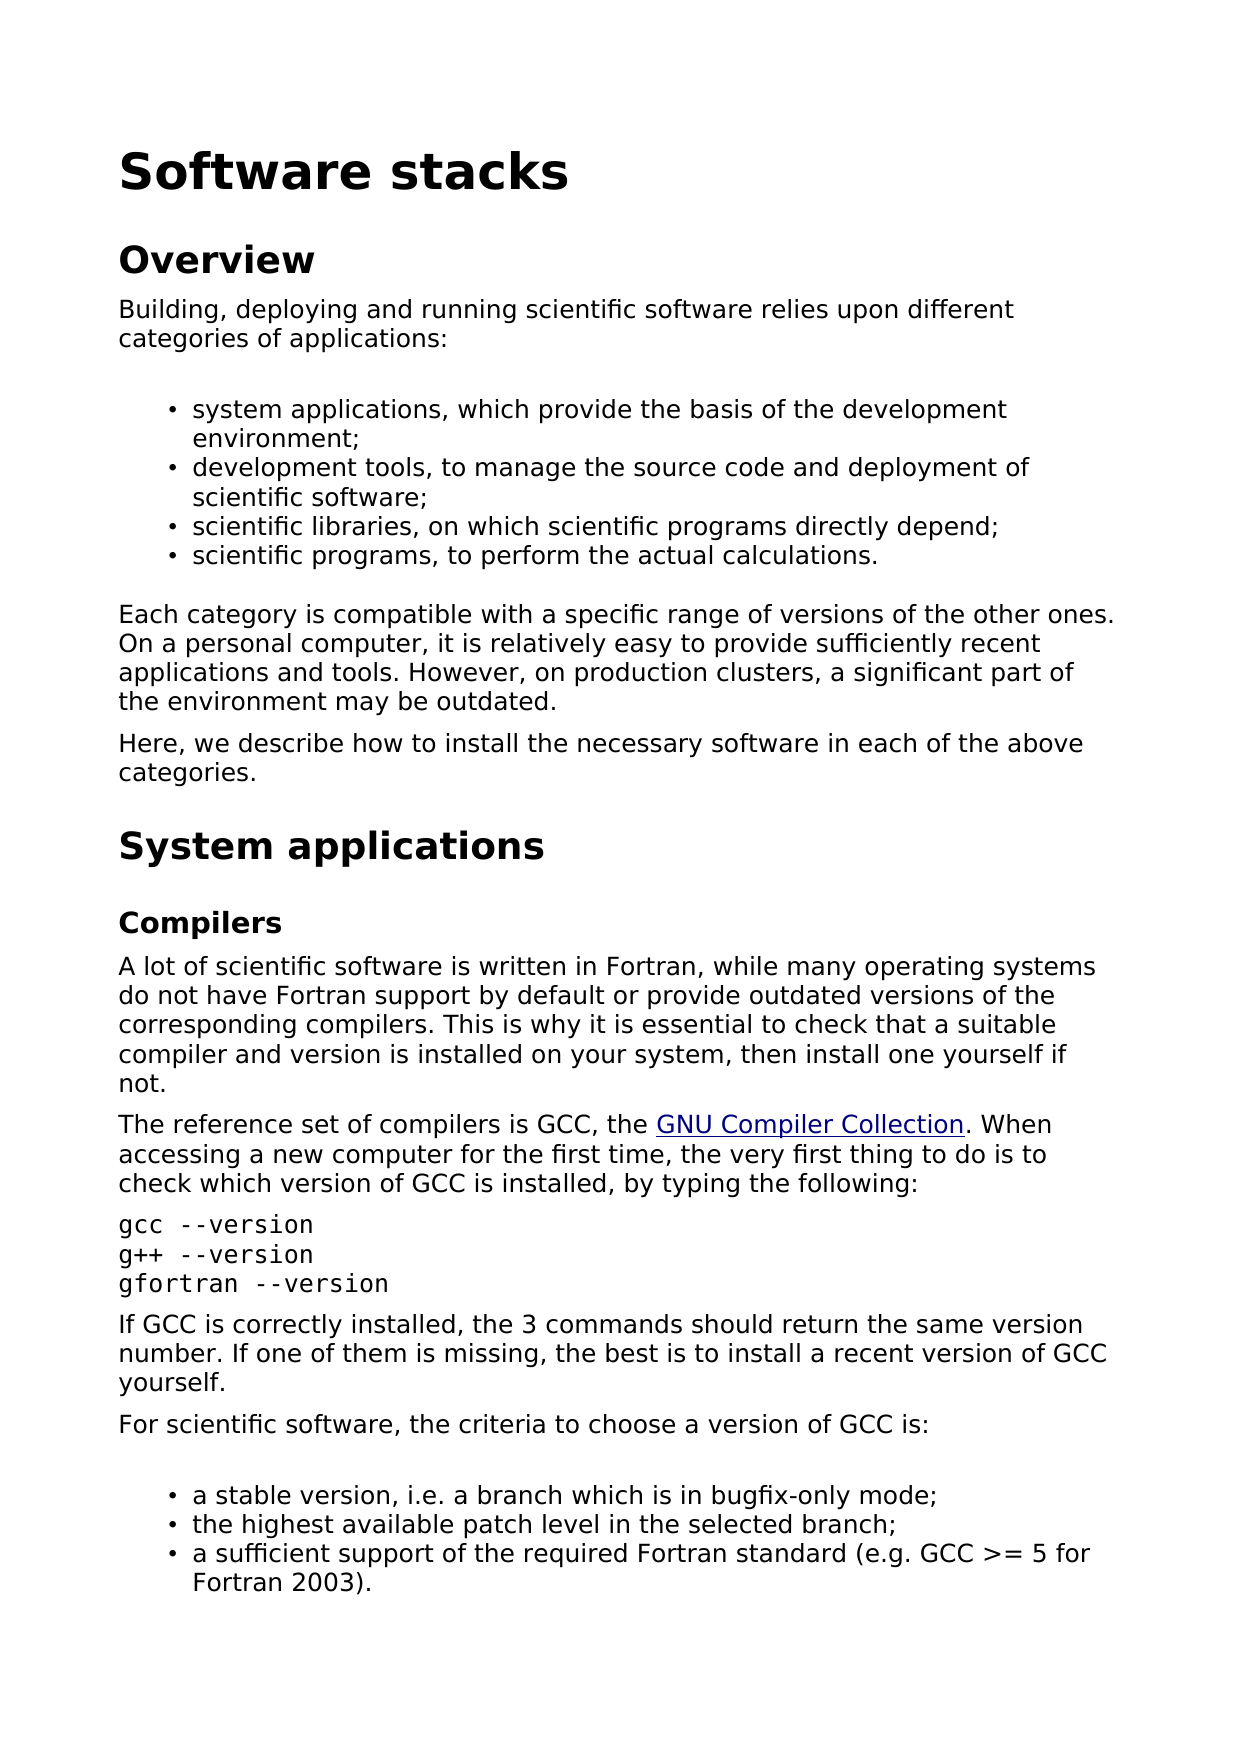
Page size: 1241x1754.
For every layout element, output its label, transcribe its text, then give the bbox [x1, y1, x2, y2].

text Building, deploying and running scientific software relies upon different categories of applications: [118, 295, 1122, 353]
subtitle Overview [118, 239, 1122, 282]
text Here, we describe how to install the necessary software in each of the above categories. [118, 729, 1122, 787]
subtitle Software stacks [118, 143, 1122, 201]
subtitle System applications [118, 825, 1122, 868]
list a stable version, i.e. a branch which is in bugfix-only mode; [177, 1481, 1122, 1510]
list the highest available patch level in the selected branch; [177, 1510, 1122, 1539]
text The reference set of compilers is GCC, the GNU Compiler Collection. When accessing a new computer for the first time, the very first thing to do is to check which version of GCC is installed, by typing the following: [118, 1111, 1122, 1198]
subtitle Compilers [118, 906, 1122, 940]
list scientific programs, to perform the actual calculations. [177, 541, 1122, 570]
text If GCC is correctly installed, the 3 commands should return the same version number. If one of them is missing, the best is to install a recent version of GCC yourself. [118, 1310, 1122, 1397]
list scientific libraries, on which scientific programs directly depend; [177, 512, 1122, 541]
text A lot of scientific software is written in Fortran, while many operating systems do not have Fortran support by default or provide outdated versions of the corresponding compilers. This is why it is essential to check that a suitable compiler and version is installed on your system, then install one yourself if not. [118, 952, 1122, 1098]
text Each category is compatible with a specific range of versions of the other ones. On a personal computer, it is relatively easy to provide sufficiently recent applications and tools. However, on production clusters, a significant part of the environment may be outdated. [118, 600, 1122, 716]
text gcc --version g++ --version gfortran --version [118, 1211, 1122, 1298]
list development tools, to manage the source code and deployment of scientific software; [177, 454, 1122, 512]
list system applications, which provide the basis of the development environment; [177, 395, 1122, 454]
list a sufficient support of the required Fortran standard (e.g. GCC >= 5 for Fortran 2003). [177, 1539, 1122, 1598]
text For scientific software, the criteria to choose a version of GCC is: [118, 1410, 1122, 1439]
